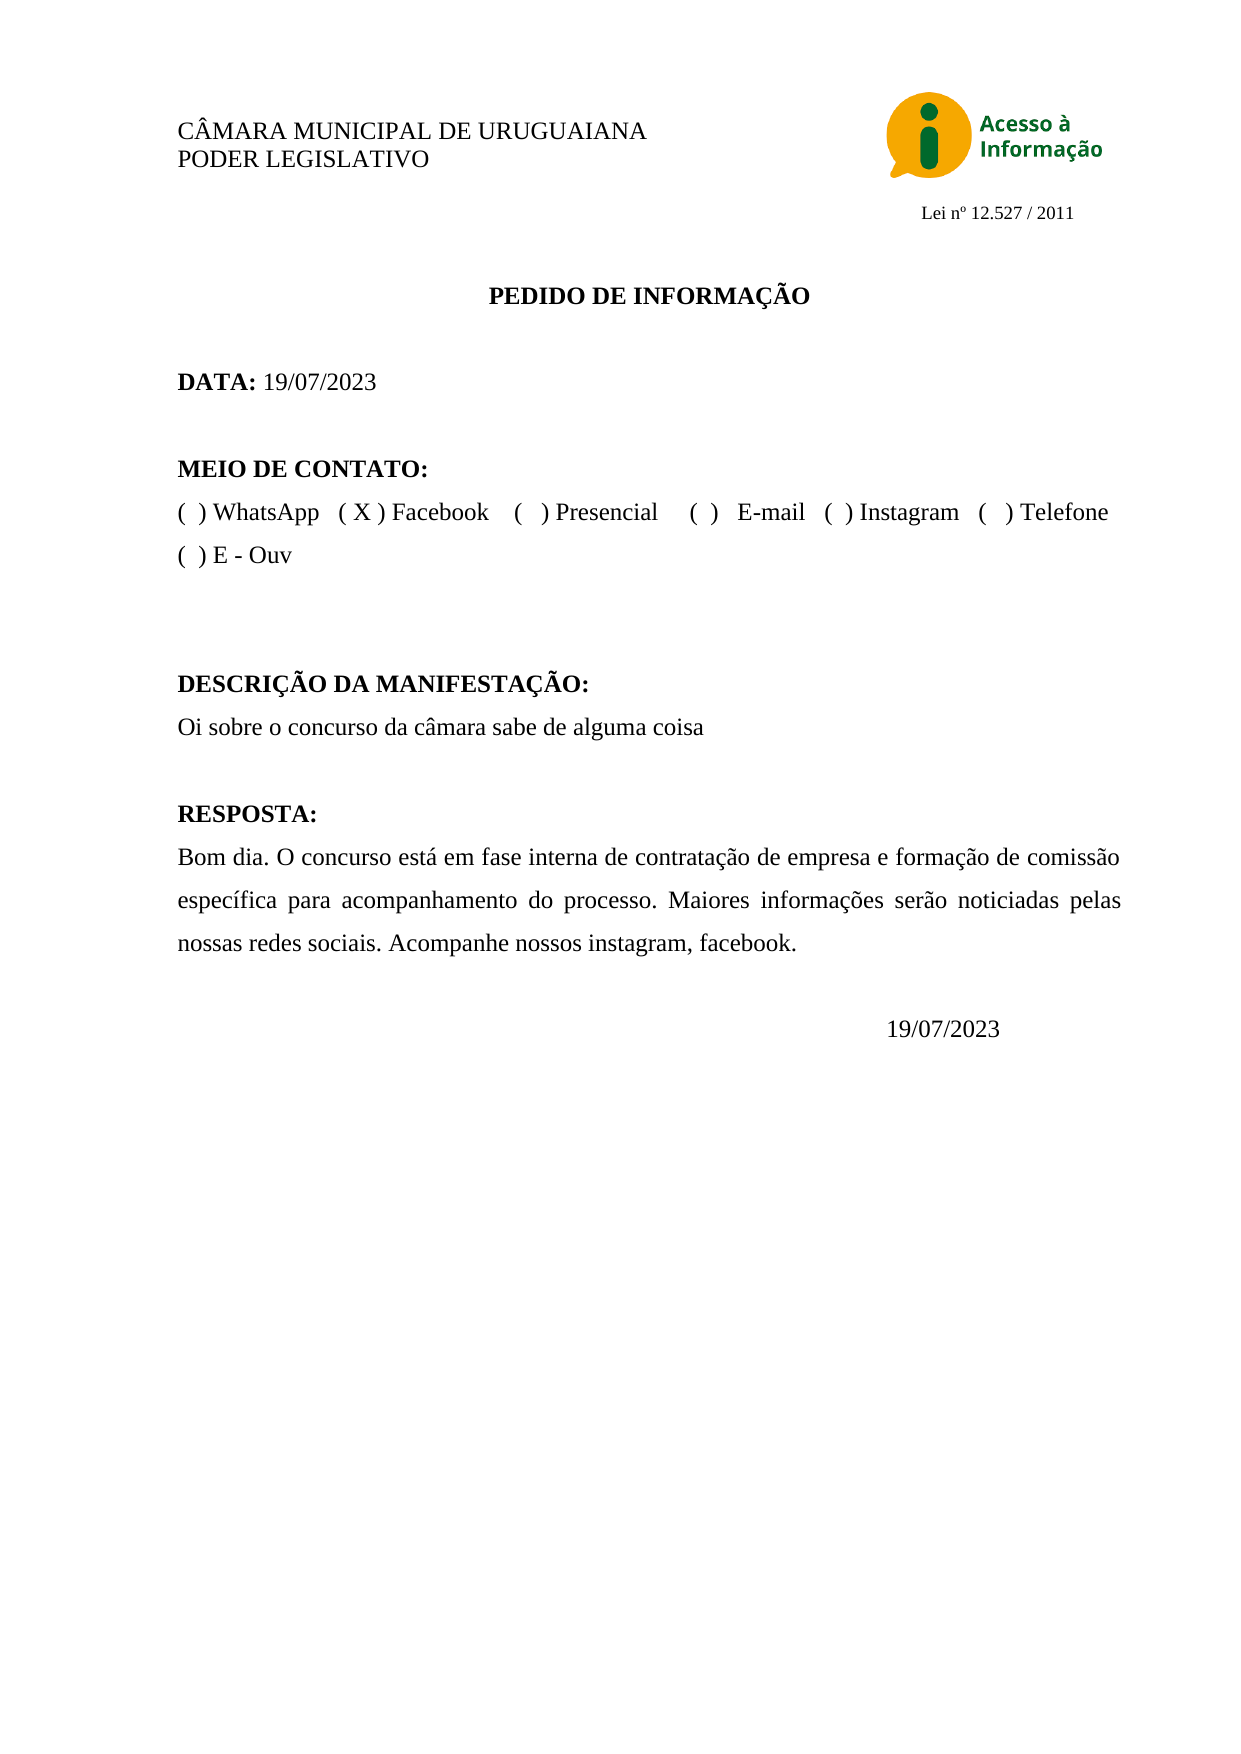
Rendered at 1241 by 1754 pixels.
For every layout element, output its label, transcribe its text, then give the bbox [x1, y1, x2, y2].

text DATA: 19/07/2023 [177, 367, 1122, 396]
text ( ) E - Ouv [177, 540, 1122, 569]
text Oi sobre o concurso da câmara sabe de alguma coisa [177, 712, 1122, 741]
text Lei nº 12.527 / 2011 [921, 202, 1146, 224]
text PEDIDO DE INFORMAÇÃO [177, 281, 1122, 310]
list 19/07/2023 [177, 1014, 1122, 1043]
text CÂMARA MUNICIPAL DE URUGUAIANA [177, 116, 886, 144]
text ( ) WhatsApp ( X ) Facebook ( ) Presencial ( ) E-mail ( ) Instagram ( ) Telefone [177, 497, 1122, 526]
text DESCRIÇÃO DA MANIFESTAÇÃO: [177, 669, 1122, 698]
text PODER LEGISLATIVO [177, 144, 886, 173]
text MEIO DE CONTATO: [177, 454, 1122, 482]
list Bom dia. O concurso está em fase interna de contratação de empresa e formação de comissão específica para acompanhamento do processo. Maiores informações serão noticiadas pelas nossas redes sociais. Acompanhe nossos instagram, facebook. [177, 842, 1122, 957]
picture [886, 92, 1102, 178]
list RESPOSTA: [177, 799, 1122, 827]
text [1102, 144, 1122, 173]
